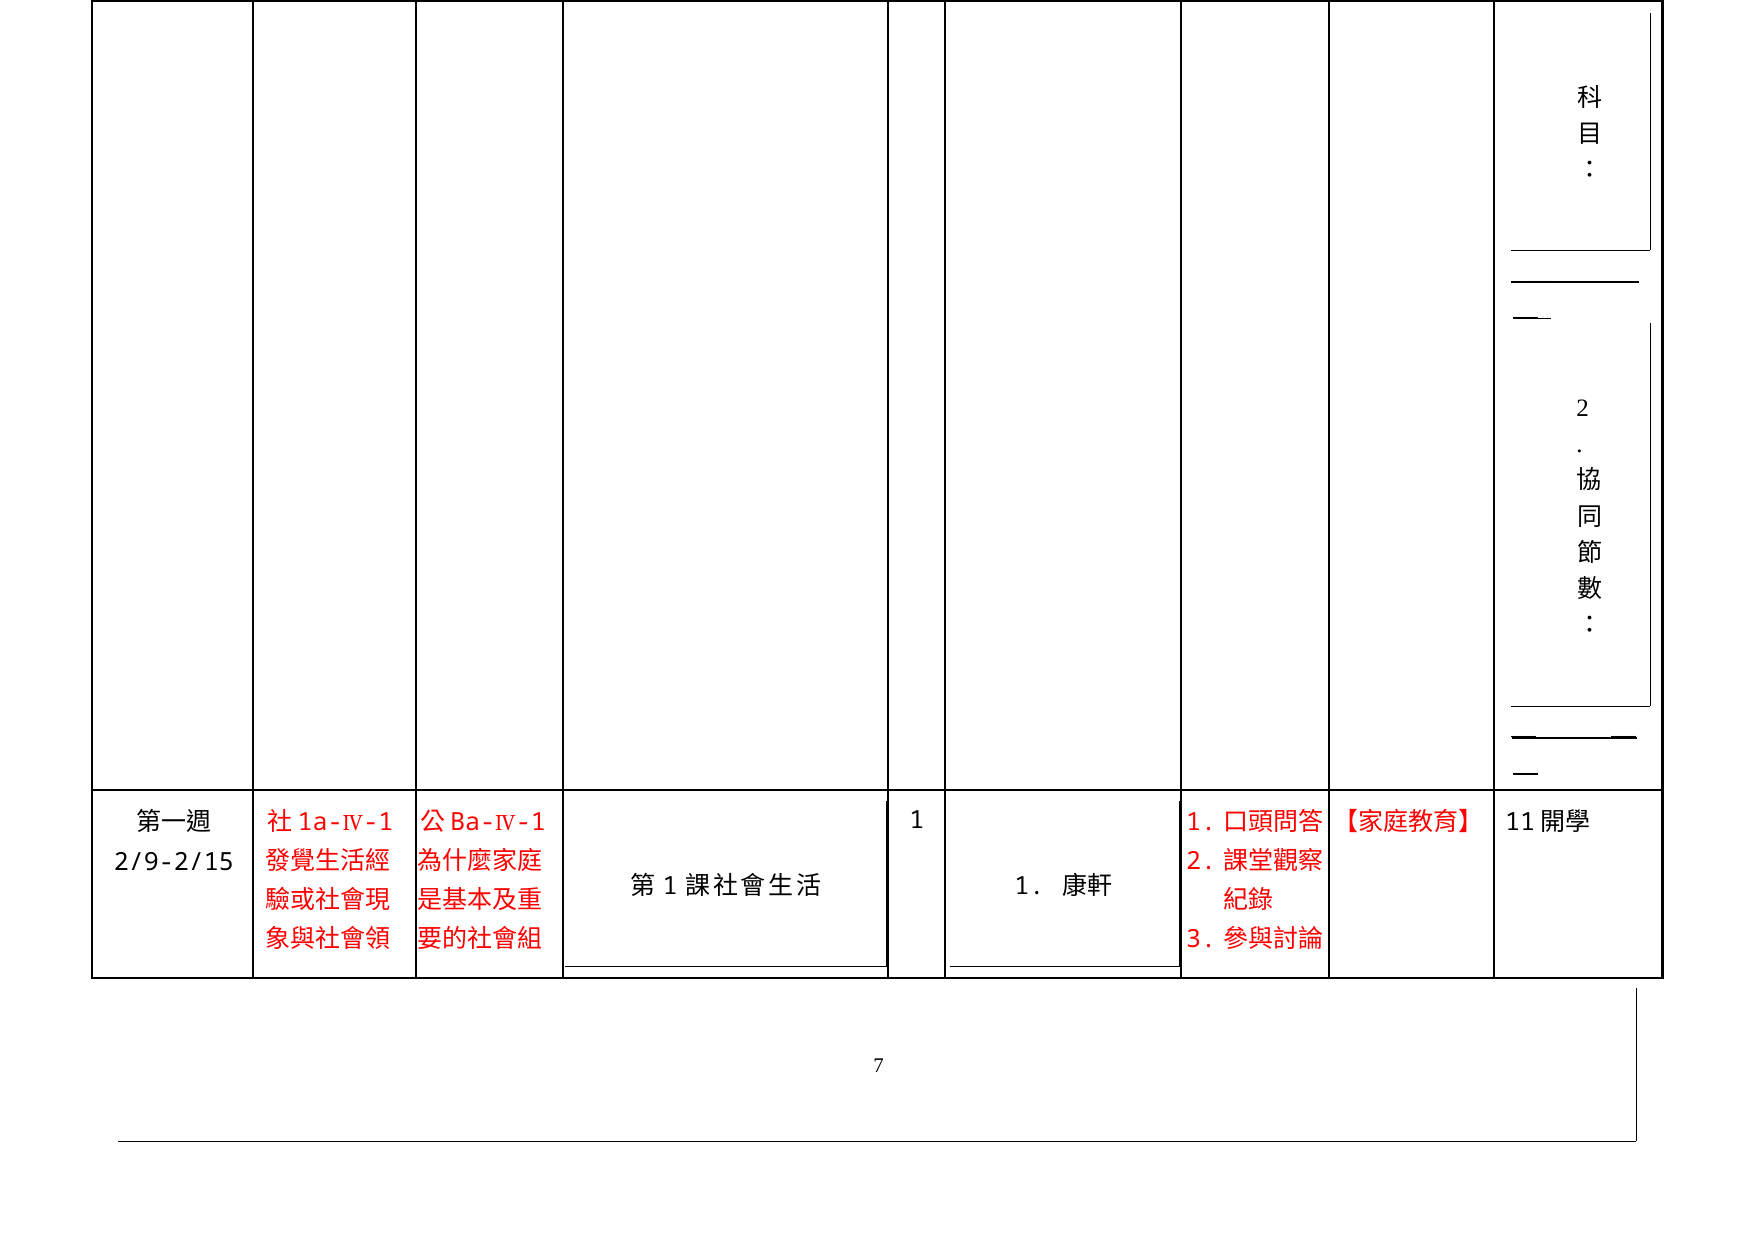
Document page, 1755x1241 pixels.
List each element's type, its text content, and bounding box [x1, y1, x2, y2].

table_cell [417, 2, 562, 789]
table_cell 【家庭教育】 [1330, 791, 1493, 977]
table_cell 11開學 [1495, 791, 1661, 977]
table_cell [1330, 2, 1493, 789]
table_cell 第1課社會生活 [564, 791, 887, 977]
table_cell 口頭問答 課堂觀察紀錄 參與討論 [1182, 791, 1328, 977]
table_cell 第一週 2/9-2/15 [93, 791, 252, 977]
table_cell 1 [889, 791, 944, 977]
table_cell 康軒版教科書 影片資料 複習第一冊家庭的教育功能 藉由同學使用社群網站的狀況，例如：抖音，說明傳播媒體對我們的影響 [946, 791, 1180, 977]
table_cell [254, 2, 415, 789]
table_cell [889, 2, 944, 789]
table_cell [93, 2, 252, 789]
table_cell [946, 2, 1180, 789]
table_cell 公Ba-Ⅳ-1 為什麼家庭是基本及重要的社會組 [417, 791, 562, 977]
table_cell [564, 2, 887, 789]
table_cell □實施跨領域或跨科目協同教學(需另申請授課鐘點費) 協同科目： ＿ ＿ 協同節數： ＿ ＿＿ [1495, 2, 1661, 789]
table_cell [1182, 2, 1328, 789]
table_cell 社1a-Ⅳ-1 發覺生活經驗或社會現象與社會領 [254, 791, 415, 977]
